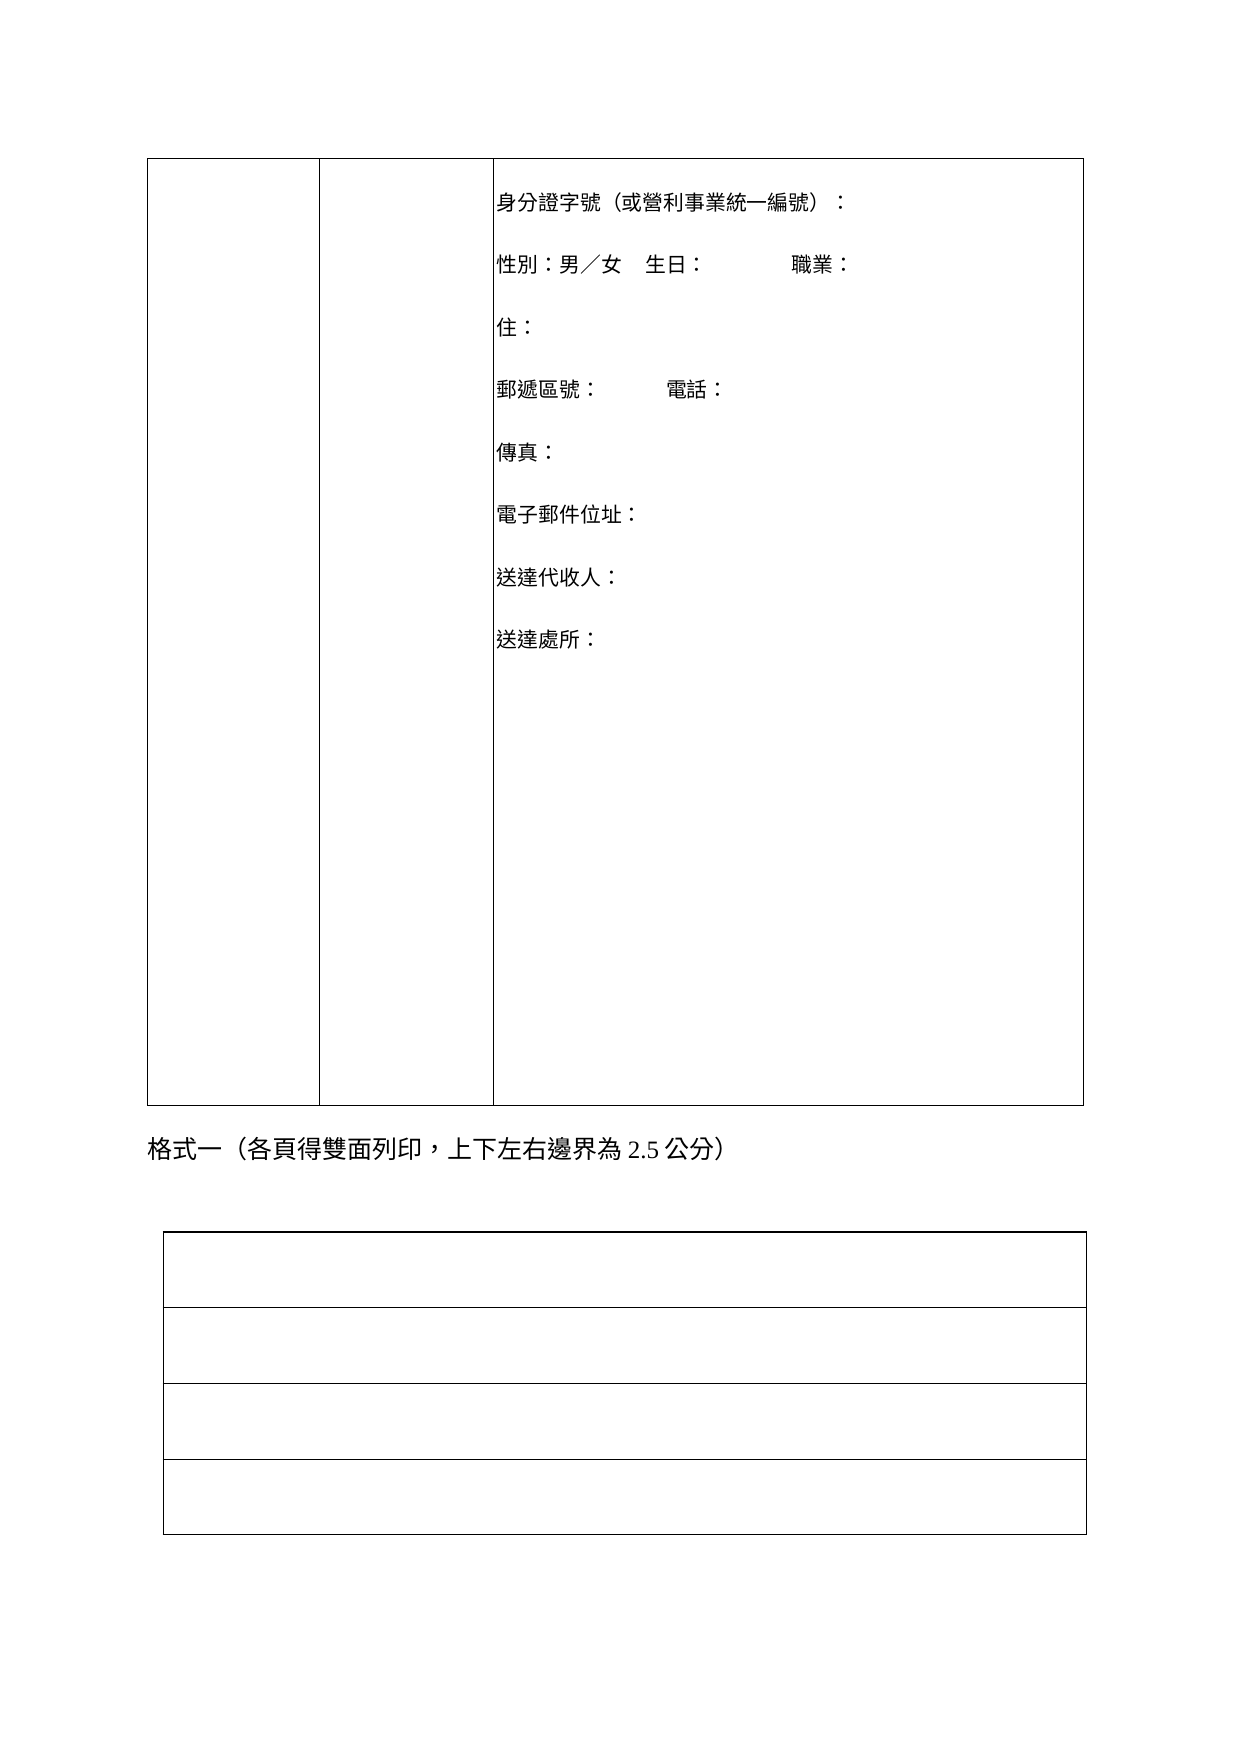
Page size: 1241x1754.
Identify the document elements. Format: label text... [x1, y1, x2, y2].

table_cell [164, 1308, 1086, 1383]
table_cell [148, 159, 319, 1105]
table_cell [164, 1384, 1086, 1459]
table_header [164, 1233, 1086, 1307]
text 格式一（各頁得雙面列印，上下左右邊界為2.5公分） [148, 1106, 1092, 1169]
table_cell [320, 159, 493, 1105]
table_cell 身分證字號（或營利事業統一編號）： 性別：男／女 生日： 職業： 住： 郵遞區號： 電話： 傳真： 電子郵件位址： 送達代收人： 送達處所： [494, 159, 1083, 1105]
table_cell [164, 1460, 1086, 1534]
